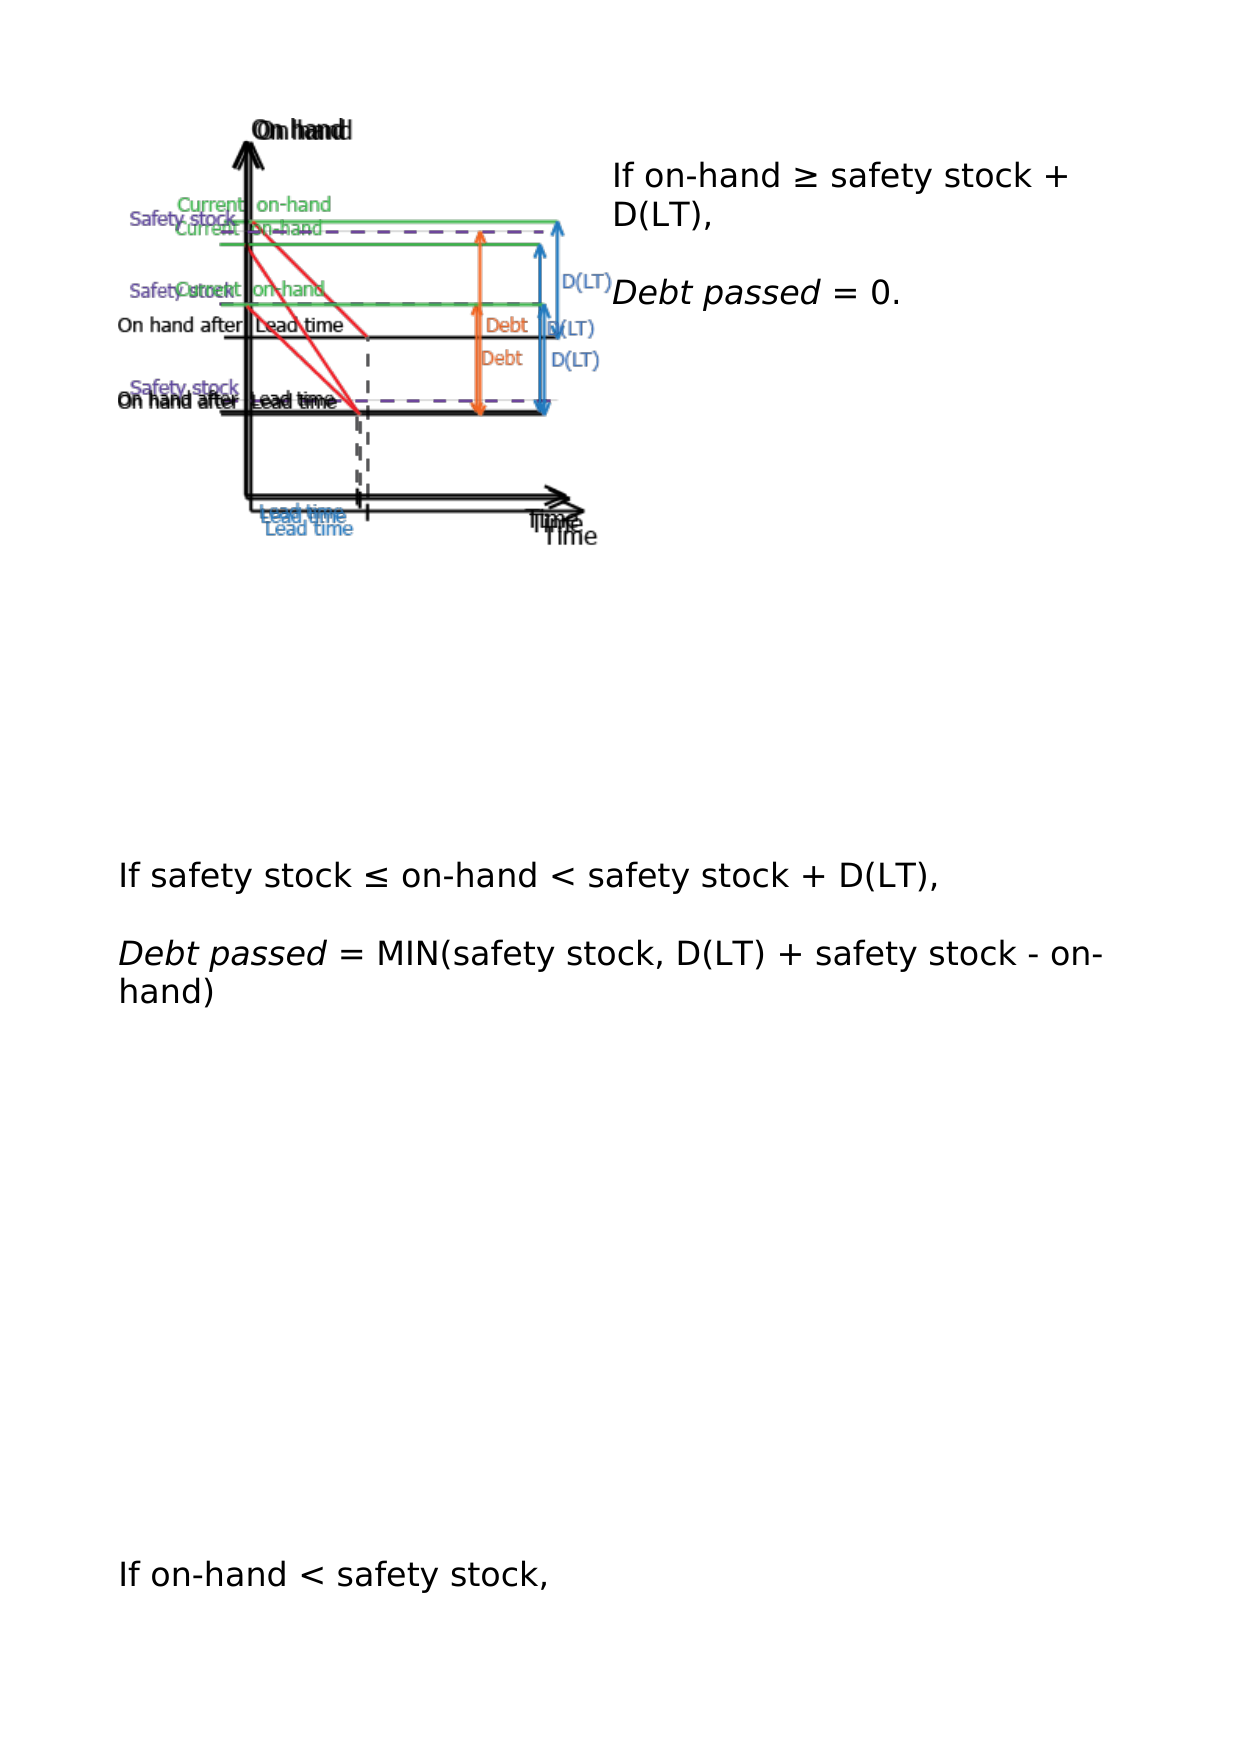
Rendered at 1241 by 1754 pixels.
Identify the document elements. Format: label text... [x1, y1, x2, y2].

text If on-hand ≥ safety stock + D(LT), Debt passed = 0. If safety stock ≤ on-hand < safety stock + D(LT), Debt passed = MIN(safety stock, D(LT) + safety stock - on-hand) If on-hand < safety stock, [118, 118, 1122, 1633]
picture [118, 118, 612, 556]
